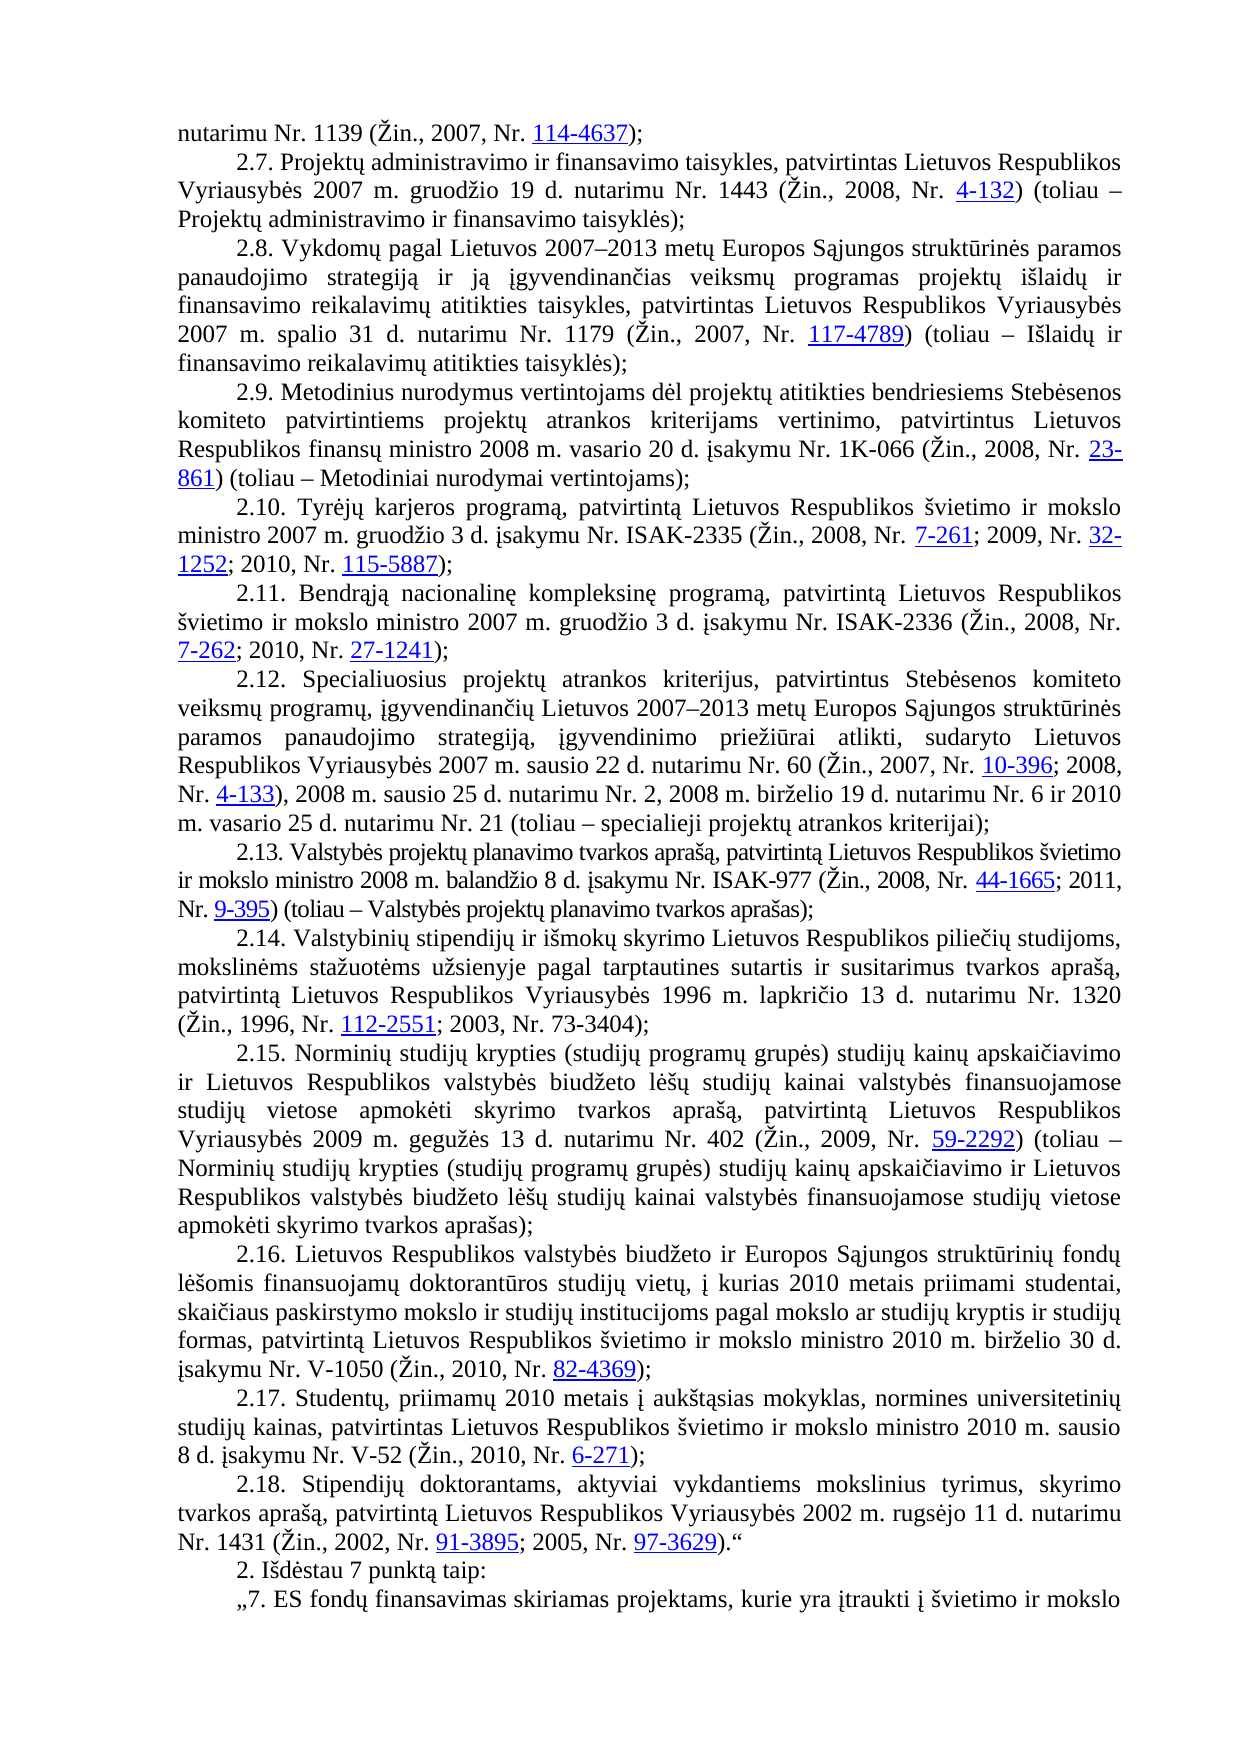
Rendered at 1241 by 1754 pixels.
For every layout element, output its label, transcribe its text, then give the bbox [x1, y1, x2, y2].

text nutarimu Nr. 1139 (Žin., 2007, Nr. 114-4637); [177, 118, 1122, 147]
text „7. ES fondų finansavimas skiriamas projektams, kurie yra įtraukti į švietimo ir mokslo [177, 1584, 1122, 1613]
text 2.7. Projektų administravimo ir finansavimo taisykles, patvirtintas Lietuvos Respublikos Vyriausybės 2007 m. gruodžio 19 d. nutarimu Nr. 1443 (Žin., 2008, Nr. 4-132) (toliau – Projektų administravimo ir finansavimo taisyklės); [177, 147, 1122, 233]
text 2. Išdėstau 7 punktą taip: [177, 1556, 1122, 1584]
text 2.10. Tyrėjų karjeros programą, patvirtintą Lietuvos Respublikos švietimo ir mokslo ministro 2007 m. gruodžio 3 d. įsakymu Nr. ISAK-2335 (Žin., 2008, Nr. 7-261; 2009, Nr. 32-1252; 2010, Nr. 115-5887); [177, 492, 1122, 578]
text 2.14. Valstybinių stipendijų ir išmokų skyrimo Lietuvos Respublikos piliečių studijoms, mokslinėms stažuotėms užsienyje pagal tarptautines sutartis ir susitarimus tvarkos aprašą, patvirtintą Lietuvos Respublikos Vyriausybės 1996 m. lapkričio 13 d. nutarimu Nr. 1320 (Žin., 1996, Nr. 112-2551; 2003, Nr. 73-3404); [177, 923, 1122, 1038]
text 2.15. Norminių studijų krypties (studijų programų grupės) studijų kainų apskaičiavimo ir Lietuvos Respublikos valstybės biudžeto lėšų studijų kainai valstybės finansuojamose studijų vietose apmokėti skyrimo tvarkos aprašą, patvirtintą Lietuvos Respublikos Vyriausybės 2009 m. gegužės 13 d. nutarimu Nr. 402 (Žin., 2009, Nr. 59-2292) (toliau – Norminių studijų krypties (studijų programų grupės) studijų kainų apskaičiavimo ir Lietuvos Respublikos valstybės biudžeto lėšų studijų kainai valstybės finansuojamose studijų vietose apmokėti skyrimo tvarkos aprašas); [177, 1038, 1122, 1239]
text 2.16. Lietuvos Respublikos valstybės biudžeto ir Europos Sąjungos struktūrinių fondų lėšomis finansuojamų doktorantūros studijų vietų, į kurias 2010 metais priimami studentai, skaičiaus paskirstymo mokslo ir studijų institucijoms pagal mokslo ar studijų kryptis ir studijų formas, patvirtintą Lietuvos Respublikos švietimo ir mokslo ministro 2010 m. birželio 30 d. įsakymu Nr. V-1050 (Žin., 2010, Nr. 82-4369); [177, 1239, 1122, 1383]
text 2.12. Specialiuosius projektų atrankos kriterijus, patvirtintus Stebėsenos komiteto veiksmų programų, įgyvendinančių Lietuvos 2007–2013 metų Europos Sąjungos struktūrinės paramos panaudojimo strategiją, įgyvendinimo priežiūrai atlikti, sudaryto Lietuvos Respublikos Vyriausybės 2007 m. sausio 22 d. nutarimu Nr. 60 (Žin., 2007, Nr. 10-396; 2008, Nr. 4-133), 2008 m. sausio 25 d. nutarimu Nr. 2, 2008 m. birželio 19 d. nutarimu Nr. 6 ir 2010 m. vasario 25 d. nutarimu Nr. 21 (toliau – specialieji projektų atrankos kriterijai); [177, 664, 1122, 837]
text 2.13. Valstybės projektų planavimo tvarkos aprašą, patvirtintą Lietuvos Respublikos švietimo ir mokslo ministro 2008 m. balandžio 8 d. įsakymu Nr. ISAK-977 (Žin., 2008, Nr. 44-1665; 2011, Nr. 9-395) (toliau – Valstybės projektų planavimo tvarkos aprašas); [177, 837, 1122, 923]
text 2.18. Stipendijų doktorantams, aktyviai vykdantiems mokslinius tyrimus, skyrimo tvarkos aprašą, patvirtintą Lietuvos Respublikos Vyriausybės 2002 m. rugsėjo 11 d. nutarimu Nr. 1431 (Žin., 2002, Nr. 91-3895; 2005, Nr. 97-3629).“ [177, 1469, 1122, 1556]
text 2.9. Metodinius nurodymus vertintojams dėl projektų atitikties bendriesiems Stebėsenos komiteto patvirtintiems projektų atrankos kriterijams vertinimo, patvirtintus Lietuvos Respublikos finansų ministro 2008 m. vasario 20 d. įsakymu Nr. 1K-066 (Žin., 2008, Nr. 23-861) (toliau – Metodiniai nurodymai vertintojams); [177, 377, 1122, 492]
text 2.8. Vykdomų pagal Lietuvos 2007–2013 metų Europos Sąjungos struktūrinės paramos panaudojimo strategiją ir ją įgyvendinančias veiksmų programas projektų išlaidų ir finansavimo reikalavimų atitikties taisykles, patvirtintas Lietuvos Respublikos Vyriausybės 2007 m. spalio 31 d. nutarimu Nr. 1179 (Žin., 2007, Nr. 117-4789) (toliau – Išlaidų ir finansavimo reikalavimų atitikties taisyklės); [177, 233, 1122, 377]
text 2.11. Bendrąją nacionalinę kompleksinę programą, patvirtintą Lietuvos Respublikos švietimo ir mokslo ministro 2007 m. gruodžio 3 d. įsakymu Nr. ISAK-2336 (Žin., 2008, Nr. 7-262; 2010, Nr. 27-1241); [177, 578, 1122, 664]
text 2.17. Studentų, priimamų 2010 metais į aukštąsias mokyklas, normines universitetinių studijų kainas, patvirtintas Lietuvos Respublikos švietimo ir mokslo ministro 2010 m. sausio 8 d. įsakymu Nr. V-52 (Žin., 2010, Nr. 6-271); [177, 1383, 1122, 1469]
